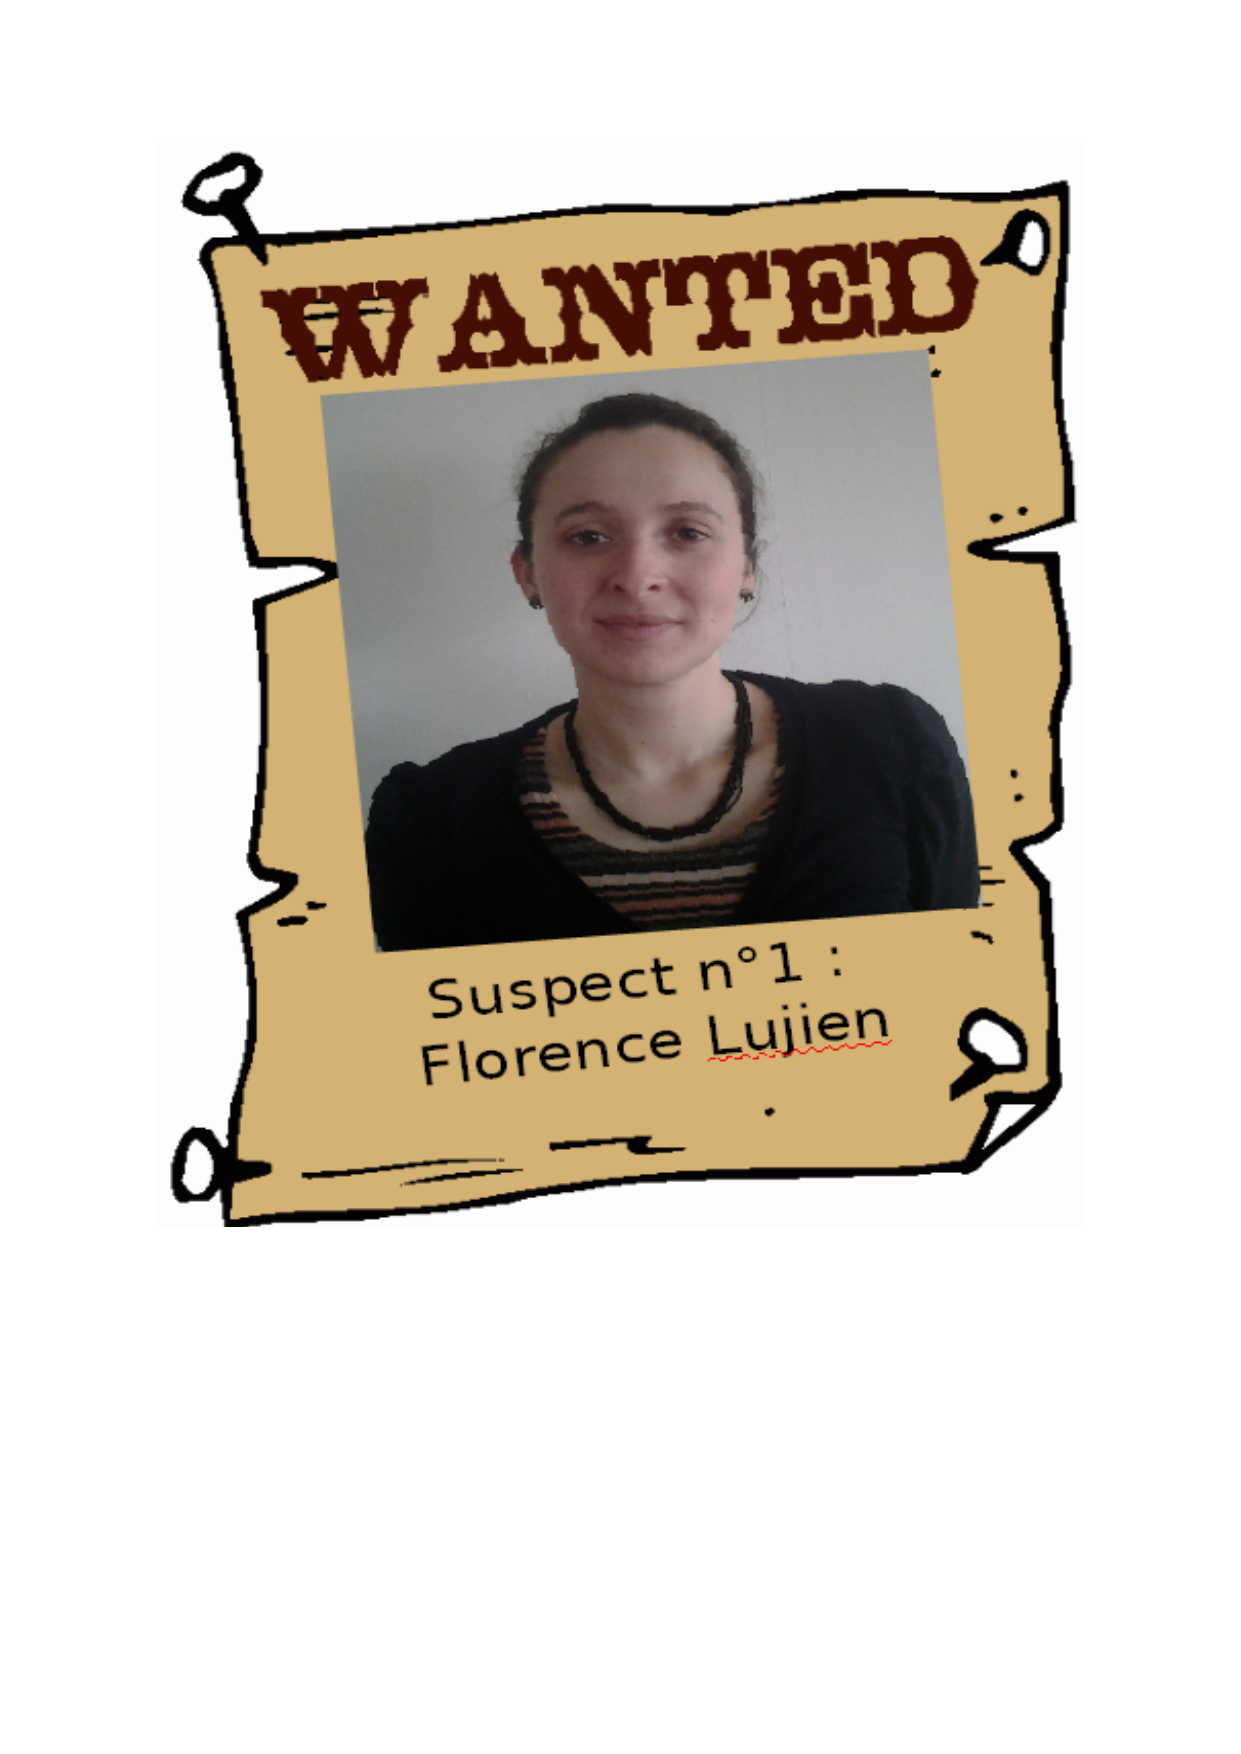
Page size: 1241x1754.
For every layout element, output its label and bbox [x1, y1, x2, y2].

picture [67, 135, 1120, 1227]
